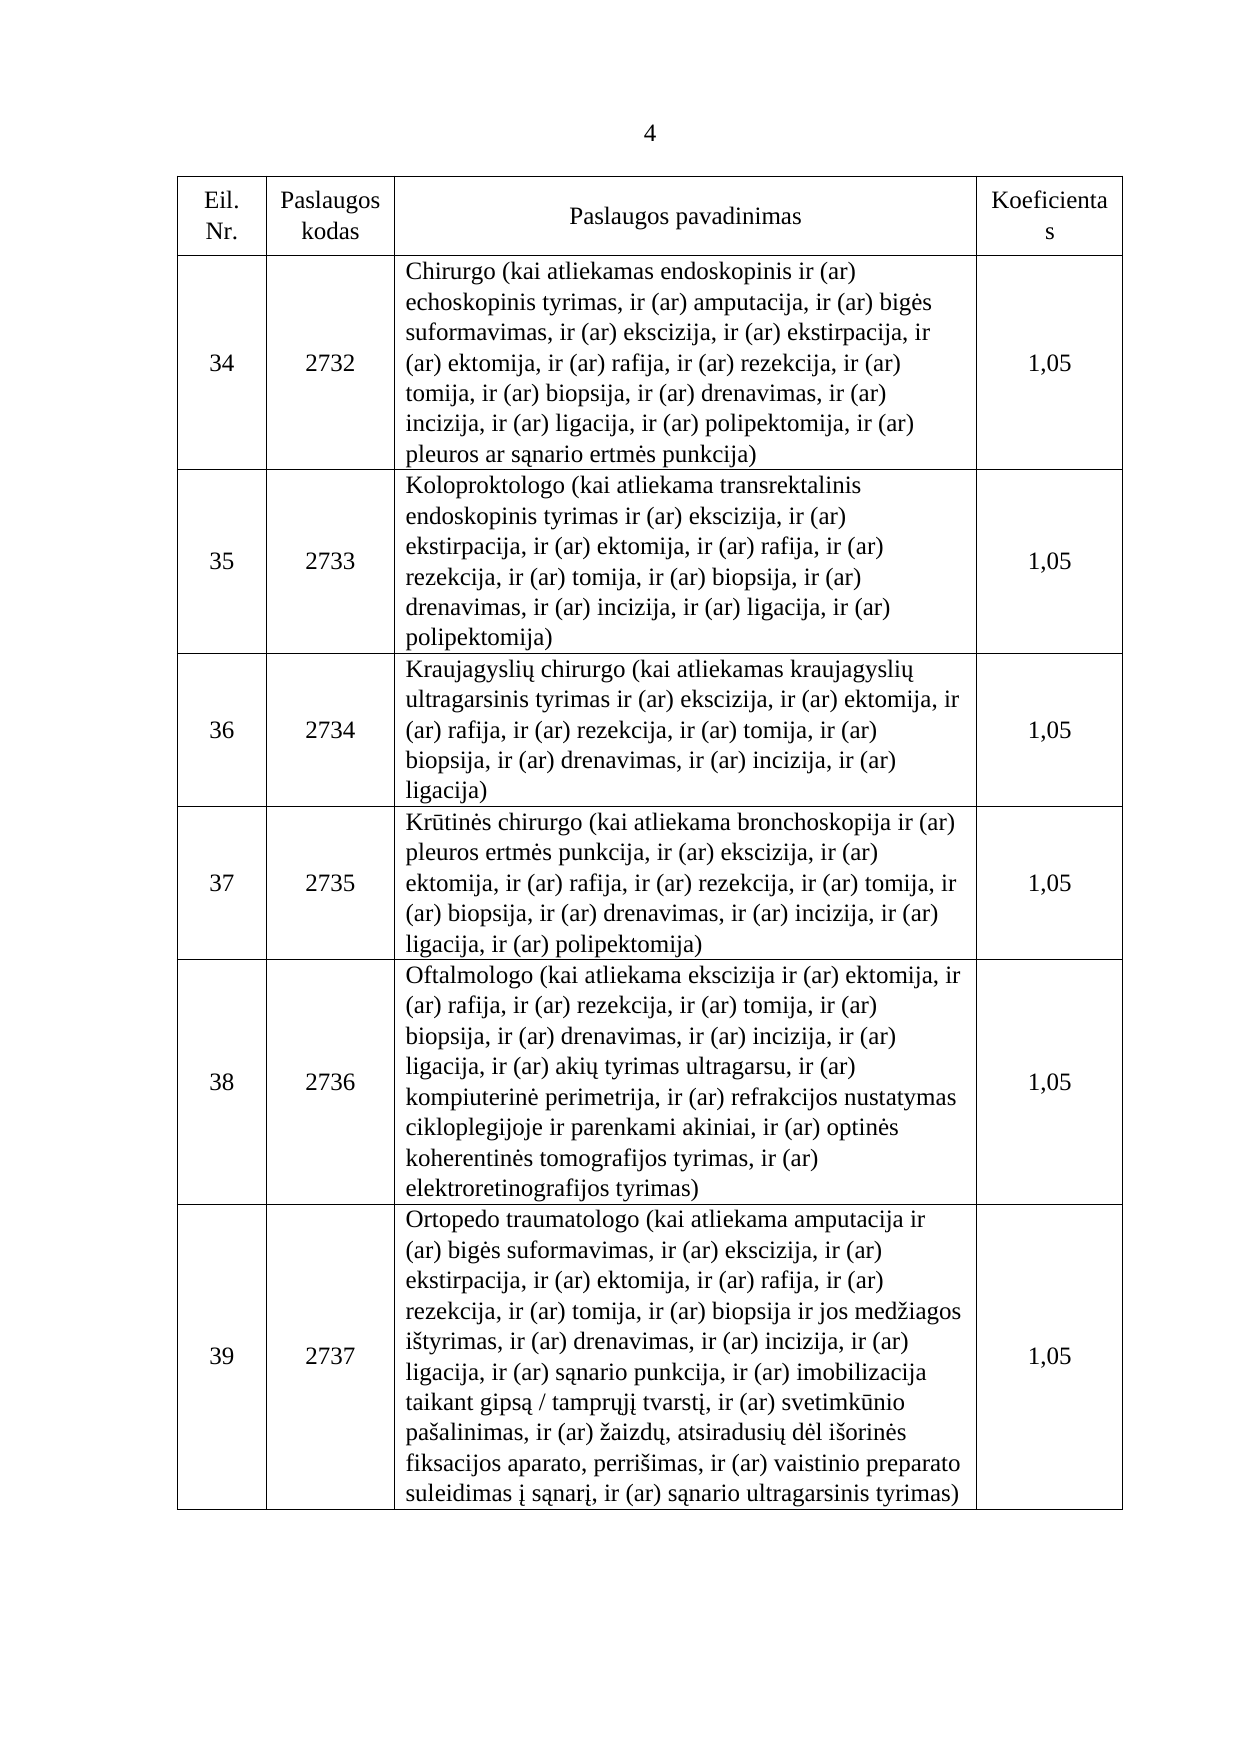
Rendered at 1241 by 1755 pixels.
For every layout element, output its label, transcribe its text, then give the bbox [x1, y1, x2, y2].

table_header Eil. Nr. [178, 177, 266, 255]
table_cell 1,05 [977, 807, 1122, 959]
table_cell 2733 [267, 470, 394, 653]
table_cell 38 [178, 960, 266, 1203]
table_cell Ortopedo traumatologo (kai atliekama amputacija ir (ar) bigės suformavimas, ir (ar) ekscizija, ir (ar) ekstirpacija, ir (ar) ektomija, ir (ar) rafija, ir (ar) rezekcija, ir (ar) tomija, ir (ar) biopsija ir jos medžiagos ištyrimas, ir (ar) drenavimas, ir (ar) incizija, ir (ar) ligacija, ir (ar) sąnario punkcija, ir (ar) imobilizacija taikant gipsą / tamprųjį tvarstį, ir (ar) svetimkūnio pašalinimas, ir (ar) žaizdų, atsiradusių dėl išorinės fiksacijos aparato, perrišimas, ir (ar) vaistinio preparato suleidimas į sąnarį, ir (ar) sąnario ultragarsinis tyrimas) [395, 1205, 976, 1509]
table_cell 36 [178, 654, 266, 806]
table_cell Kraujagyslių chirurgo (kai atliekamas kraujagyslių ultragarsinis tyrimas ir (ar) ekscizija, ir (ar) ektomija, ir (ar) rafija, ir (ar) rezekcija, ir (ar) tomija, ir (ar) biopsija, ir (ar) drenavimas, ir (ar) incizija, ir (ar) ligacija) [395, 654, 976, 806]
table_cell Oftalmologo (kai atliekama ekscizija ir (ar) ektomija, ir (ar) rafija, ir (ar) rezekcija, ir (ar) tomija, ir (ar) biopsija, ir (ar) drenavimas, ir (ar) incizija, ir (ar) ligacija, ir (ar) akių tyrimas ultragarsu, ir (ar) kompiuterinė perimetrija, ir (ar) refrakcijos nustatymas cikloplegijoje ir parenkami akiniai, ir (ar) optinės koherentinės tomografijos tyrimas, ir (ar) elektroretinografijos tyrimas) [395, 960, 976, 1203]
table_cell 1,05 [977, 960, 1122, 1203]
table_cell 2732 [267, 256, 394, 469]
table_header Paslaugos pavadinimas [395, 177, 976, 255]
table_cell 2734 [267, 654, 394, 806]
table_cell 2735 [267, 807, 394, 959]
table_cell 1,05 [977, 654, 1122, 806]
table_header Paslaugos kodas [267, 177, 394, 255]
table_cell Krūtinės chirurgo (kai atliekama bronchoskopija ir (ar) pleuros ertmės punkcija, ir (ar) ekscizija, ir (ar) ektomija, ir (ar) rafija, ir (ar) rezekcija, ir (ar) tomija, ir (ar) biopsija, ir (ar) drenavimas, ir (ar) incizija, ir (ar) ligacija, ir (ar) polipektomija) [395, 807, 976, 959]
table_cell 37 [178, 807, 266, 959]
table_cell 2736 [267, 960, 394, 1203]
table_header Koeficientas [977, 177, 1122, 255]
table_cell 2737 [267, 1205, 394, 1509]
table_cell 39 [178, 1205, 266, 1509]
table_cell Chirurgo (kai atliekamas endoskopinis ir (ar) echoskopinis tyrimas, ir (ar) amputacija, ir (ar) bigės suformavimas, ir (ar) ekscizija, ir (ar) ekstirpacija, ir (ar) ektomija, ir (ar) rafija, ir (ar) rezekcija, ir (ar) tomija, ir (ar) biopsija, ir (ar) drenavimas, ir (ar) incizija, ir (ar) ligacija, ir (ar) polipektomija, ir (ar) pleuros ar sąnario ertmės punkcija) [395, 256, 976, 469]
table_cell 35 [178, 470, 266, 653]
table_cell 1,05 [977, 1205, 1122, 1509]
table_cell 34 [178, 256, 266, 469]
table_cell 1,05 [977, 470, 1122, 653]
table_cell 1,05 [977, 256, 1122, 469]
table_cell Koloproktologo (kai atliekama transrektalinis endoskopinis tyrimas ir (ar) ekscizija, ir (ar) ekstirpacija, ir (ar) ektomija, ir (ar) rafija, ir (ar) rezekcija, ir (ar) tomija, ir (ar) biopsija, ir (ar) drenavimas, ir (ar) incizija, ir (ar) ligacija, ir (ar) polipektomija) [395, 470, 976, 653]
